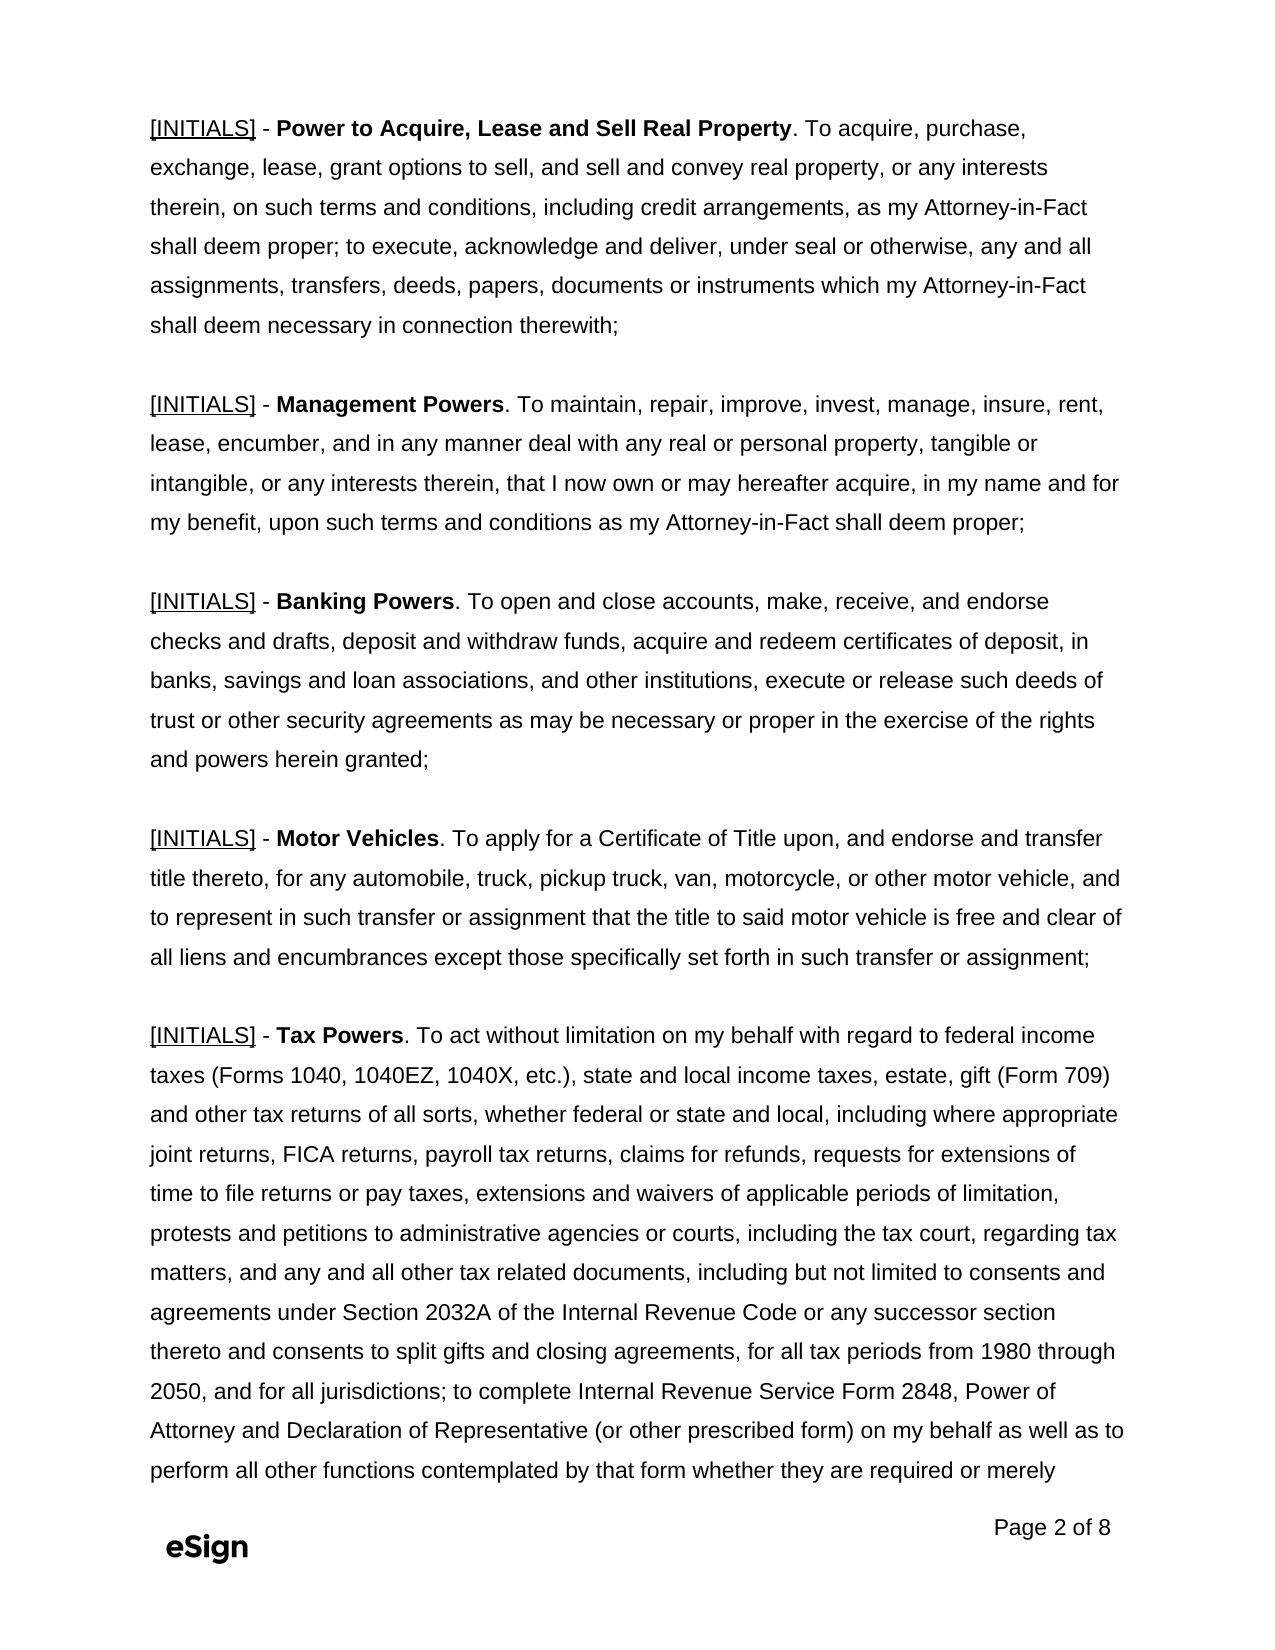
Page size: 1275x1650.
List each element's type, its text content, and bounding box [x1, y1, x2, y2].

text [INITIALS] - Power to Acquire, Lease and Sell Real Property. To acquire, purchase, exchange, lease, grant options to sell, and sell and convey real property, or any interests therein, on such terms and conditions, including credit arrangements, as my Attorney-in-Fact shall deem proper; to execute, acknowledge and deliver, under seal or otherwise, any and all assignments, transfers, deeds, papers, documents or instruments which my Attorney-in-Fact shall deem necessary in connection therewith; [150, 114, 1125, 338]
text [INITIALS] - Banking Powers. To open and close accounts, make, receive, and endorse checks and drafts, deposit and withdraw funds, acquire and redeem certificates of deposit, in banks, savings and loan associations, and other institutions, execute or release such deeds of trust or other security agreements as may be necessary or proper in the exercise of the rights and powers herein granted; [150, 588, 1125, 772]
text [INITIALS] - Tax Powers. To act without limitation on my behalf with regard to federal income taxes (Forms 1040, 1040EZ, 1040X, etc.), state and local income taxes, estate, gift (Form 709) and other tax returns of all sorts, whether federal or state and local, including where appropriate joint returns, FICA returns, payroll tax returns, claims for refunds, requests for extensions of time to file returns or pay taxes, extensions and waivers of applicable periods of limitation, protests and petitions to administrative agencies or courts, including the tax court, regarding tax matters, and any and all other tax related documents, including but not limited to consents and agreements under Section 2032A of the Internal Revenue Code or any successor section thereto and consents to split gifts and closing agreements, for all tax periods from 1980 through 2050, and for all jurisdictions; to complete Internal Revenue Service Form 2848, Power of Attorney and Declaration of Representative (or other prescribed form) on my behalf as well as to perform all other functions contemplated by that form whether they are required or merely [150, 1022, 1125, 1483]
text [INITIALS] - Motor Vehicles. To apply for a Certificate of Title upon, and endorse and transfer title thereto, for any automobile, truck, pickup truck, van, motorcycle, or other motor vehicle, and to represent in such transfer or assignment that the title to said motor vehicle is free and clear of all liens and encumbrances except those specifically set forth in such transfer or assignment; [150, 825, 1125, 970]
text [INITIALS] - Management Powers. To maintain, repair, improve, invest, manage, insure, rent, lease, encumber, and in any manner deal with any real or personal property, tangible or intangible, or any interests therein, that I now own or may hereafter acquire, in my name and for my benefit, upon such terms and conditions as my Attorney-in-Fact shall deem proper; [150, 391, 1125, 536]
